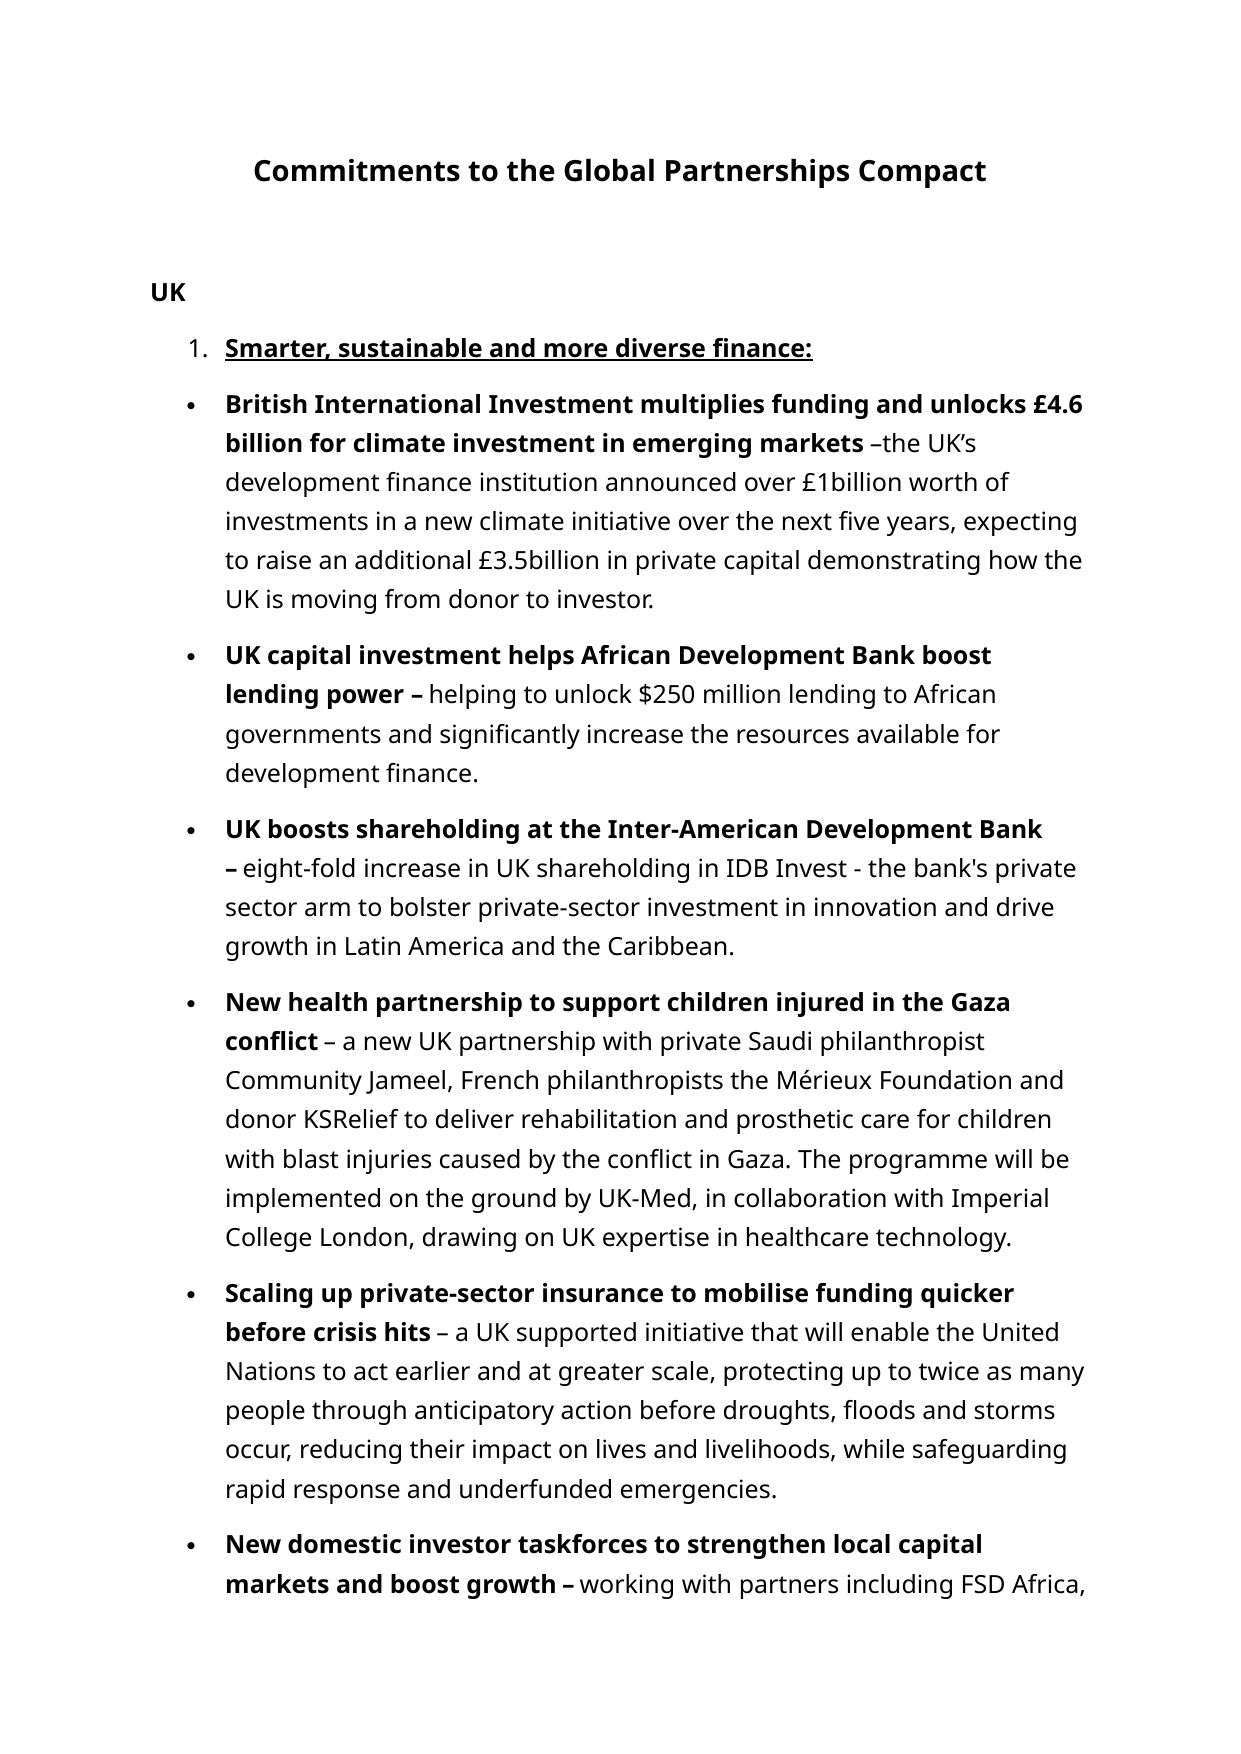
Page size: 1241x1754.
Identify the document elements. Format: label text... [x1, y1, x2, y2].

list UK boosts shareholding at the Inter-American Development Bank – eight-fold increase in UK shareholding in IDB Invest - the bank's private sector arm to bolster private-sector investment in innovation and drive growth in Latin America and the Caribbean. [187, 811, 1090, 963]
list New health partnership to support children injured in the Gaza conflict – a new UK partnership with private Saudi philanthropist Community Jameel, French philanthropists the Mérieux Foundation and donor KSRelief to deliver rehabilitation and prosthetic care for children with blast injuries caused by the conflict in Gaza. The programme will be implemented on the ground by UK-Med, in collaboration with Imperial College London, drawing on UK expertise in healthcare technology. [187, 984, 1090, 1254]
list Scaling up private-sector insurance to mobilise funding quicker before crisis hits – a UK supported initiative that will enable the United Nations to act earlier and at greater scale, protecting up to twice as many people through anticipatory action before droughts, floods and storms occur, reducing their impact on lives and livelihoods, while safeguarding rapid response and underfunded emergencies. [187, 1275, 1090, 1505]
list Smarter, sustainable and more diverse finance: [187, 330, 1090, 364]
text Commitments to the Global Partnerships Compact [150, 150, 1090, 190]
list UK capital investment helps African Development Bank boost lending power – helping to unlock $250 million lending to African governments and significantly increase the resources available for development finance. [187, 638, 1090, 789]
list New domestic investor taskforces to strengthen local capital markets and boost growth – working with partners including FSD Africa, [187, 1527, 1090, 1600]
text UK [150, 274, 1090, 309]
list British International Investment multiplies funding and unlocks £4.6 billion for climate investment in emerging markets –the UK’s development finance institution announced over £1billion worth of investments in a new climate initiative over the next five years, expecting to raise an additional £3.5billion in private capital demonstrating how the UK is moving from donor to investor. [187, 386, 1090, 616]
